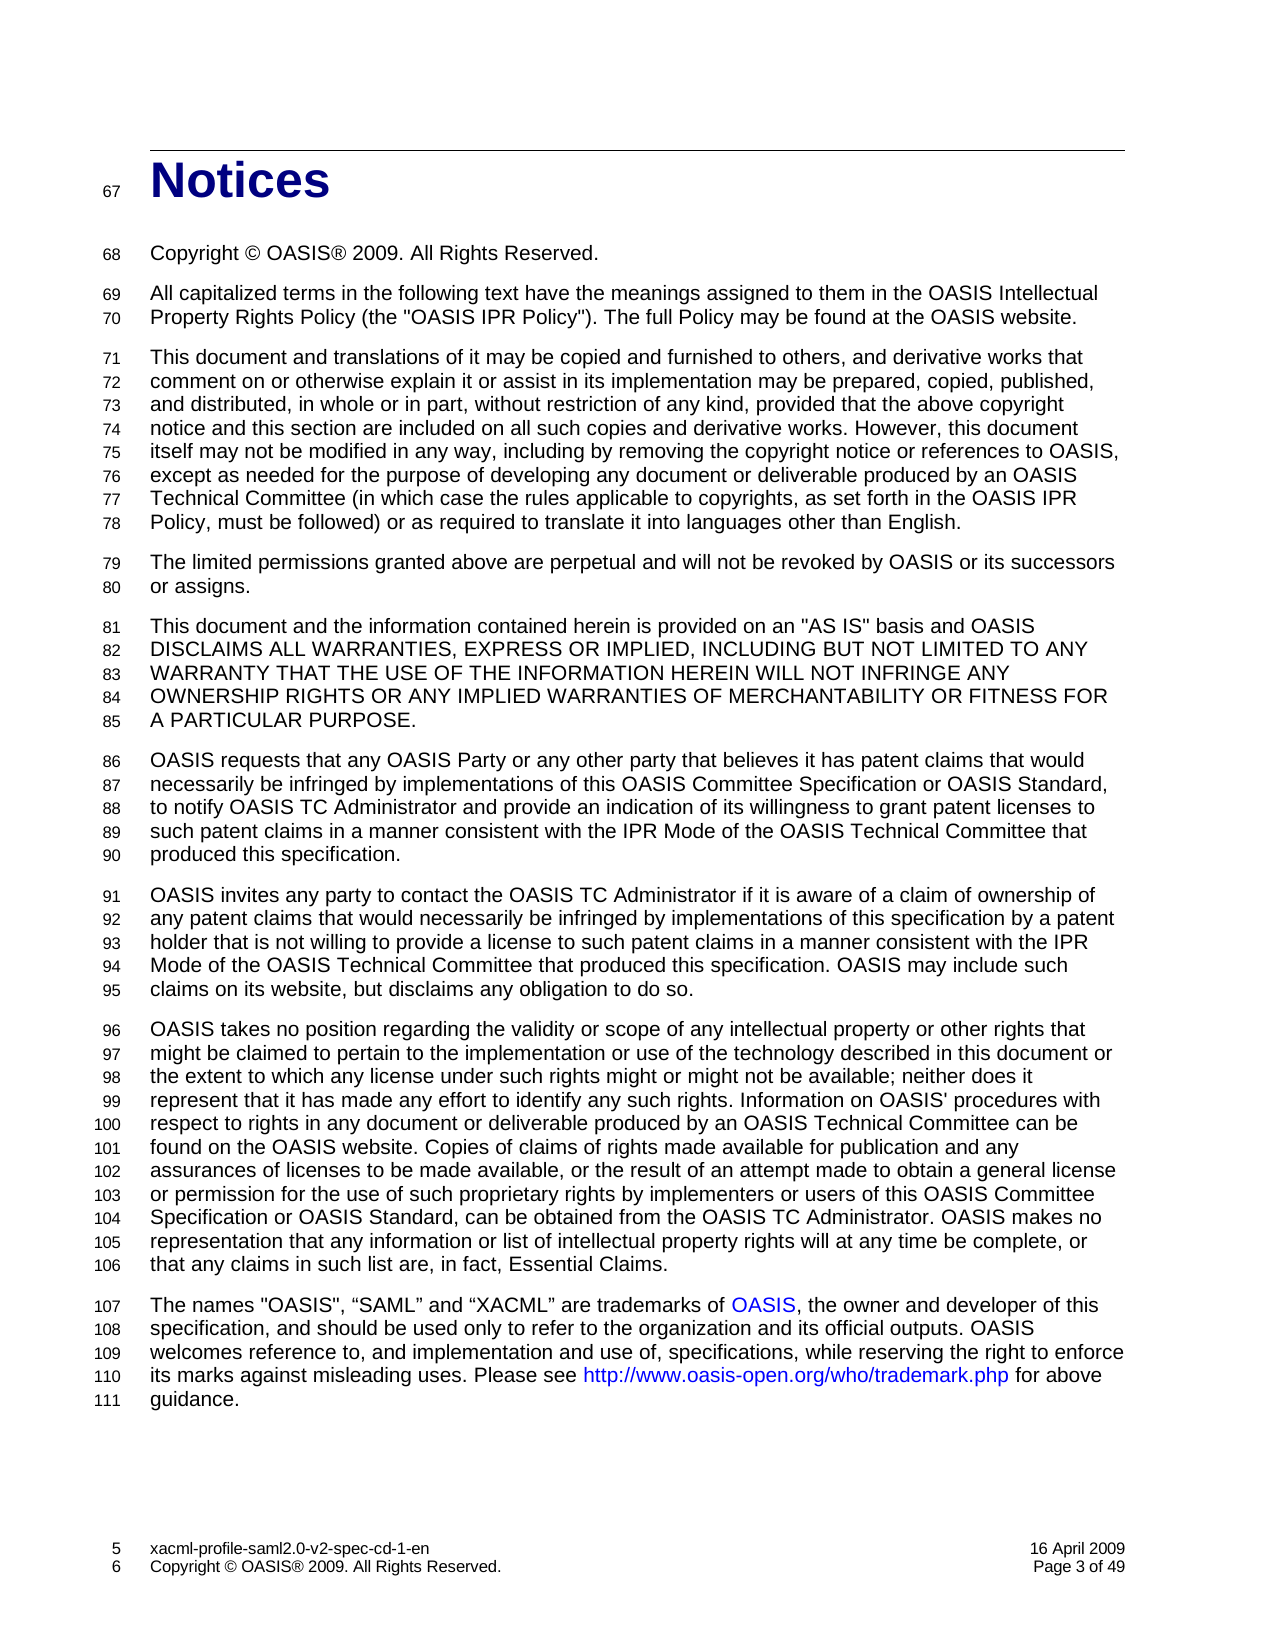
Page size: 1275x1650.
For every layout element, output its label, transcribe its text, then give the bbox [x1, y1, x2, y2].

text All capitalized terms in the following text have the meanings assigned to them in the OASIS Intellectual Property Rights Policy (the "OASIS IPR Policy"). The full Policy may be found at the OASIS website. [150, 282, 1125, 329]
text Copyright © OASIS® 2009. All Rights Reserved. [150, 242, 1125, 265]
text OASIS invites any party to contact the OASIS TC Administrator if it is aware of a claim of ownership of any patent claims that would necessarily be infringed by implementations of this specification by a patent holder that is not willing to provide a license to such patent claims in a manner consistent with the IPR Mode of the OASIS Technical Committee that produced this specification. OASIS may include such claims on its website, but disclaims any obligation to do so. [150, 883, 1125, 1001]
text OASIS requests that any OASIS Party or any other party that believes it has patent claims that would necessarily be infringed by implementations of this OASIS Committee Specification or OASIS Standard, to notify OASIS TC Administrator and provide an indication of its willingness to grant patent licenses to such patent claims in a manner consistent with the IPR Mode of the OASIS Technical Committee that produced this specification. [150, 749, 1125, 866]
text The limited permissions granted above are perpetual and will not be revoked by OASIS or its successors or assigns. [150, 551, 1125, 598]
title Notices [150, 151, 1125, 208]
text The names "OASIS", “SAML” and “XACML” are trademarks of OASIS, the owner and developer of this specification, and should be used only to refer to the organization and its official outputs. OASIS welcomes reference to, and implementation and use of, specifications, while reserving the right to enforce its marks against misleading uses. Please see http://www.oasis-open.org/who/trademark.php for above guidance. [150, 1293, 1125, 1411]
text OASIS takes no position regarding the validity or scope of any intellectual property or other rights that might be claimed to pertain to the implementation or use of the technology described in this document or the extent to which any license under such rights might or might not be available; neither does it represent that it has made any effort to identify any such rights. Information on OASIS' procedures with respect to rights in any document or deliverable produced by an OASIS Technical Committee can be found on the OASIS website. Copies of claims of rights made available for publication and any assurances of licenses to be made available, or the result of an attempt made to obtain a general license or permission for the use of such proprietary rights by implementers or users of this OASIS Committee Specification or OASIS Standard, can be obtained from the OASIS TC Administrator. OASIS makes no representation that any information or list of intellectual property rights will at any time be complete, or that any claims in such list are, in fact, Essential Claims. [150, 1017, 1125, 1276]
text This document and the information contained herein is provided on an "AS IS" basis and OASIS DISCLAIMS ALL WARRANTIES, EXPRESS OR IMPLIED, INCLUDING BUT NOT LIMITED TO ANY WARRANTY THAT THE USE OF THE INFORMATION HEREIN WILL NOT INFRINGE ANY OWNERSHIP RIGHTS OR ANY IMPLIED WARRANTIES OF MERCHANTABILITY OR FITNESS FOR A PARTICULAR PURPOSE. [150, 614, 1125, 732]
text This document and translations of it may be copied and furnished to others, and derivative works that comment on or otherwise explain it or assist in its implementation may be prepared, copied, published, and distributed, in whole or in part, without restriction of any kind, provided that the above copyright notice and this section are included on all such copies and derivative works. However, this document itself may not be modified in any way, including by removing the copyright notice or references to OASIS, except as needed for the purpose of developing any document or deliverable produced by an OASIS Technical Committee (in which case the rules applicable to copyrights, as set forth in the OASIS IPR Policy, must be followed) or as required to translate it into languages other than English. [150, 346, 1125, 534]
